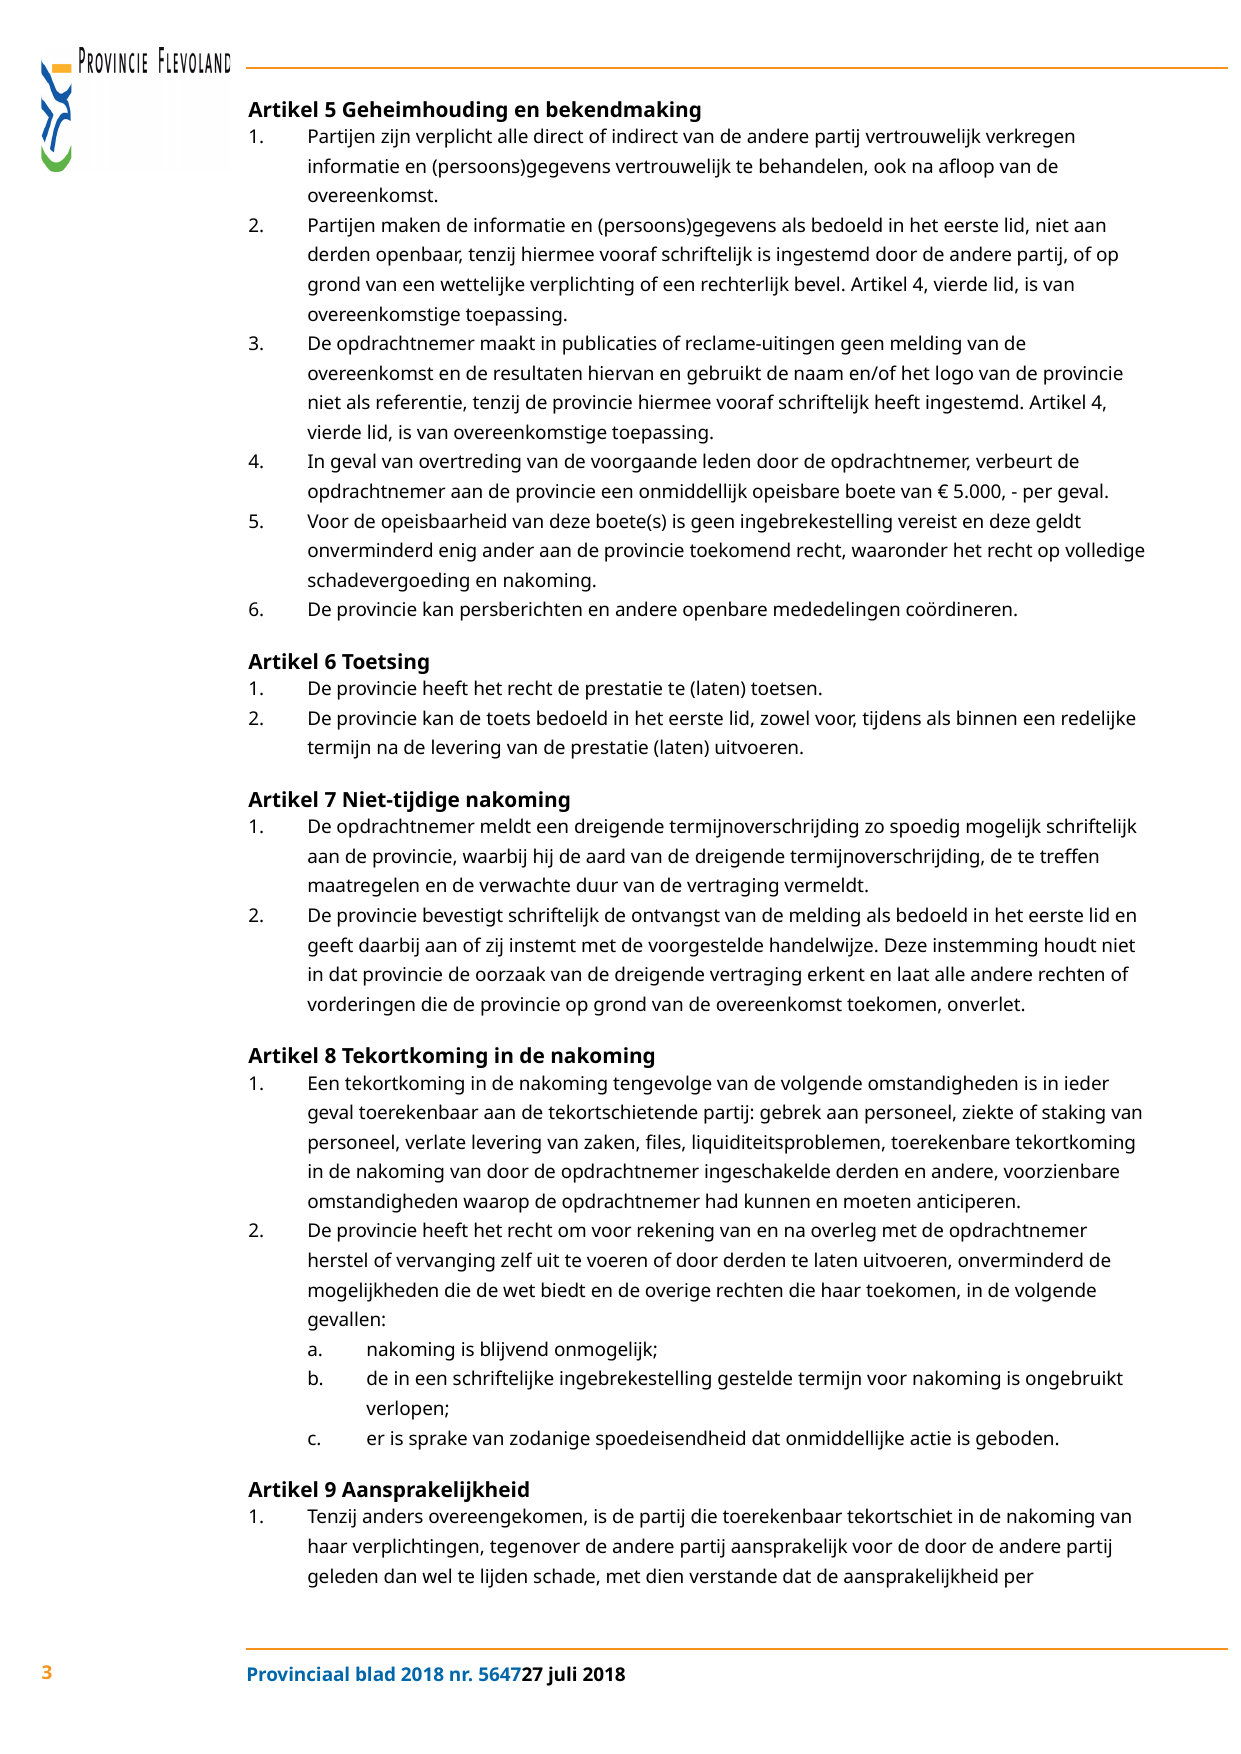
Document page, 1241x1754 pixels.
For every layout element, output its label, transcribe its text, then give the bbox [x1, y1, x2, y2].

text Artikel 5 Geheimhouding en bekendmaking [248, 95, 1152, 123]
list De provincie bevestigt schriftelijk de ontvangst van de melding als bedoeld in het eerste lid en geeft daarbij aan of zij instemt met de voorgestelde handelwijze. Deze instemming houdt niet in dat provincie de oorzaak van de dreigende vertraging erkent en laat alle andere rechten of vorderingen die de provincie op grond van de overeenkomst toekomen, onverlet. [248, 902, 1152, 1017]
list De provincie kan de toets bedoeld in het eerste lid, zowel voor, tijdens als binnen een redelijke termijn na de levering van de prestatie (laten) uitvoeren. [248, 705, 1152, 760]
list Een tekortkoming in de nakoming tengevolge van de volgende omstandigheden is in ieder geval toerekenbaar aan de tekortschietende partij: gebrek aan personeel, ziekte of staking van personeel, verlate levering van zaken, files, liquiditeitsproblemen, toerekenbare tekortkoming in de nakoming van door de opdrachtnemer ingeschakelde derden en andere, voorzienbare omstandigheden waarop de opdrachtnemer had kunnen en moeten anticiperen. [248, 1070, 1152, 1214]
list De provincie kan persberichten en andere openbare mededelingen coördineren. [248, 597, 1152, 622]
list Partijen zijn verplicht alle direct of indirect van de andere partij vertrouwelijk verkregen informatie en (persoons)gegevens vertrouwelijk te behandelen, ook na afloop van de overeenkomst. [248, 123, 1152, 208]
text Artikel 8 Tekortkoming in de nakoming [248, 1041, 1152, 1070]
list Tenzij anders overeengekomen, is de partij die toerekenbaar tekortschiet in de nakoming van haar verplichtingen, tegenover de andere partij aansprakelijk voor de door de andere partij geleden dan wel te lijden schade, met dien verstande dat de aansprakelijkheid per [248, 1504, 1152, 1588]
list De opdrachtnemer maakt in publicaties of reclame-uitingen geen melding van de overeenkomst en de resultaten hiervan en gebruikt de naam en/of het logo van de provincie niet als referentie, tenzij de provincie hiermee vooraf schriftelijk heeft ingestemd. Artikel 4, vierde lid, is van overeenkomstige toepassing. [248, 330, 1152, 445]
text Artikel 6 Toetsing [248, 647, 1152, 675]
list In geval van overtreding van de voorgaande leden door de opdrachtnemer, verbeurt de opdrachtnemer aan de provincie een onmiddellijk opeisbare boete van € 5.000, - per geval. [248, 449, 1152, 504]
list De provincie heeft het recht de prestatie te (laten) toetsen. [248, 675, 1152, 701]
list de in een schriftelijke ingebrekestelling gestelde termijn voor nakoming is ongebruikt verlopen; [307, 1366, 1152, 1421]
text Artikel 9 Aansprakelijkheid [248, 1475, 1152, 1504]
list De provincie heeft het recht om voor rekening van en na overleg met de opdrachtnemer herstel of vervanging zelf uit te voeren of door derden te laten uitvoeren, onverminderd de mogelijkheden die de wet biedt en de overige rechten die haar toekomen, in de volgende gevallen: [248, 1218, 1152, 1332]
list Voor de opeisbaarheid van deze boete(s) is geen ingebrekestelling vereist en deze geldt onverminderd enig ander aan de provincie toekomend recht, waaronder het recht op volledige schadevergoeding en nakoming. [248, 508, 1152, 593]
list nakoming is blijvend onmogelijk; [307, 1336, 1152, 1362]
text Artikel 7 Niet-tijdige nakoming [248, 785, 1152, 813]
list Partijen maken de informatie en (persoons)gegevens als bedoeld in het eerste lid, niet aan derden openbaar, tenzij hiermee vooraf schriftelijk is ingestemd door de andere partij, of op grond van een wettelijke verplichting of een rechterlijk bevel. Artikel 4, vierde lid, is van overeenkomstige toepassing. [248, 212, 1152, 326]
list er is sprake van zodanige spoedeisendheid dat onmiddellijke actie is geboden. [307, 1425, 1152, 1451]
picture [41, 47, 231, 172]
list De opdrachtnemer meldt een dreigende termijnoverschrijding zo spoedig mogelijk schriftelijk aan de provincie, waarbij hij de aard van de dreigende termijnoverschrijding, de te treffen maatregelen en de verwachte duur van de vertraging vermeldt. [248, 813, 1152, 898]
